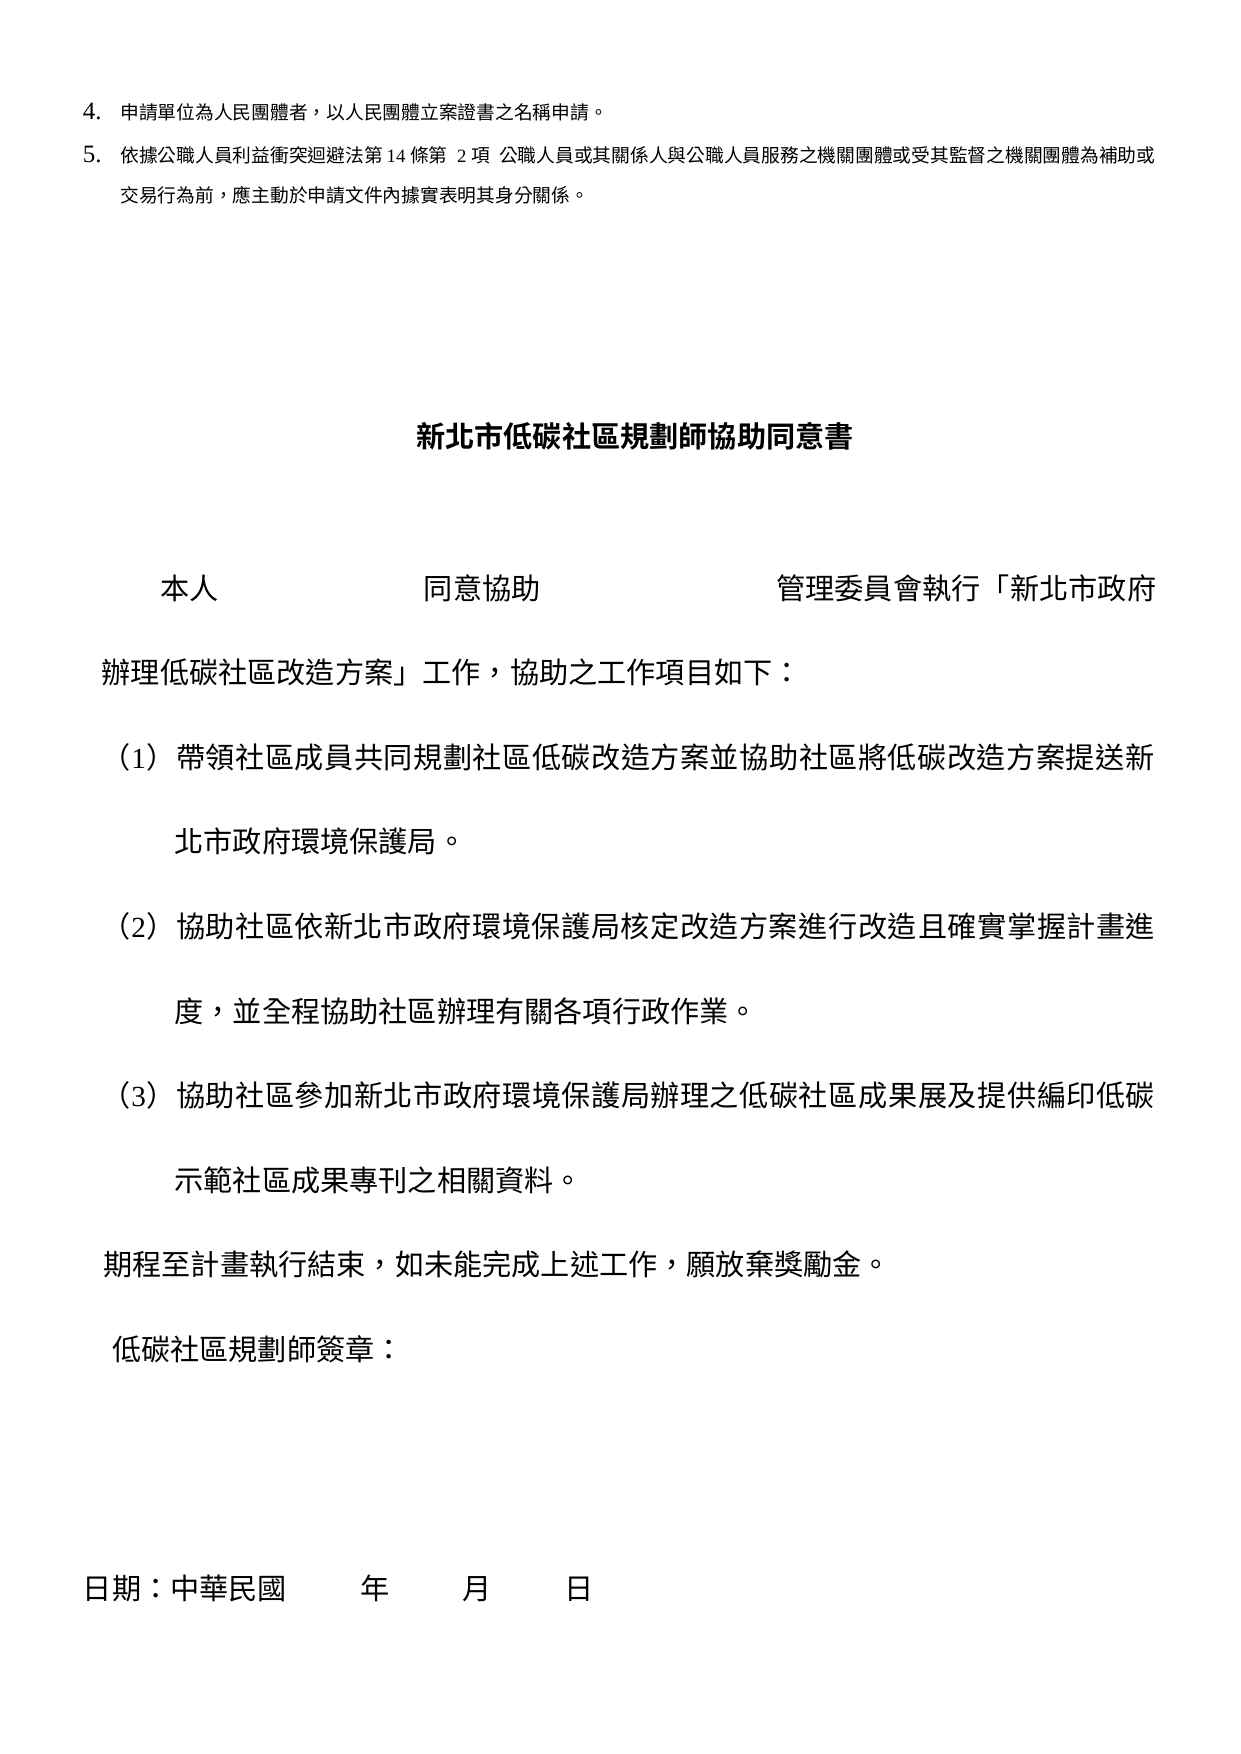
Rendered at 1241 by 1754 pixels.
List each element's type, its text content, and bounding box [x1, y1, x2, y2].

text 新北市低碳社區規劃師協助同意書 [83, 413, 1157, 456]
list 申請單位為人民團體者，以人民團體立案證書之名稱申請。 [83, 96, 1157, 124]
list 依據公職人員利益衝突迴避法第14 條第 2 項 公職人員或其關係人與公職人員服務之機關團體或受其監督之機關團體為補助或交易行為前，應主動於申請文件內據實表明其身分關係。 [83, 139, 1157, 208]
text 日期：中華民國 年 月 日 [83, 1545, 1157, 1608]
text （3）協助社區參加新北市政府環境保護局辦理之低碳社區成果展及提供編印低碳示範社區成果專刊之相關資料。 [101, 1073, 1157, 1199]
text 本人 同意協助 管理委員會執行「新北市政府辦理低碳社區改造方案」工作，協助之工作項目如下： [101, 565, 1157, 692]
text （1）帶領社區成員共同規劃社區低碳改造方案並協助社區將低碳改造方案提送新北市政府環境保護局。 [101, 734, 1157, 861]
text （2）協助社區依新北市政府環境保護局核定改造方案進行改造且確實掌握計畫進度，並全程協助社區辦理有關各項行政作業。 [101, 903, 1157, 1030]
text 低碳社區規劃師簽章： [83, 1326, 1157, 1369]
text 期程至計畫執行結束，如未能完成上述工作，願放棄獎勵金。 [97, 1242, 1157, 1284]
